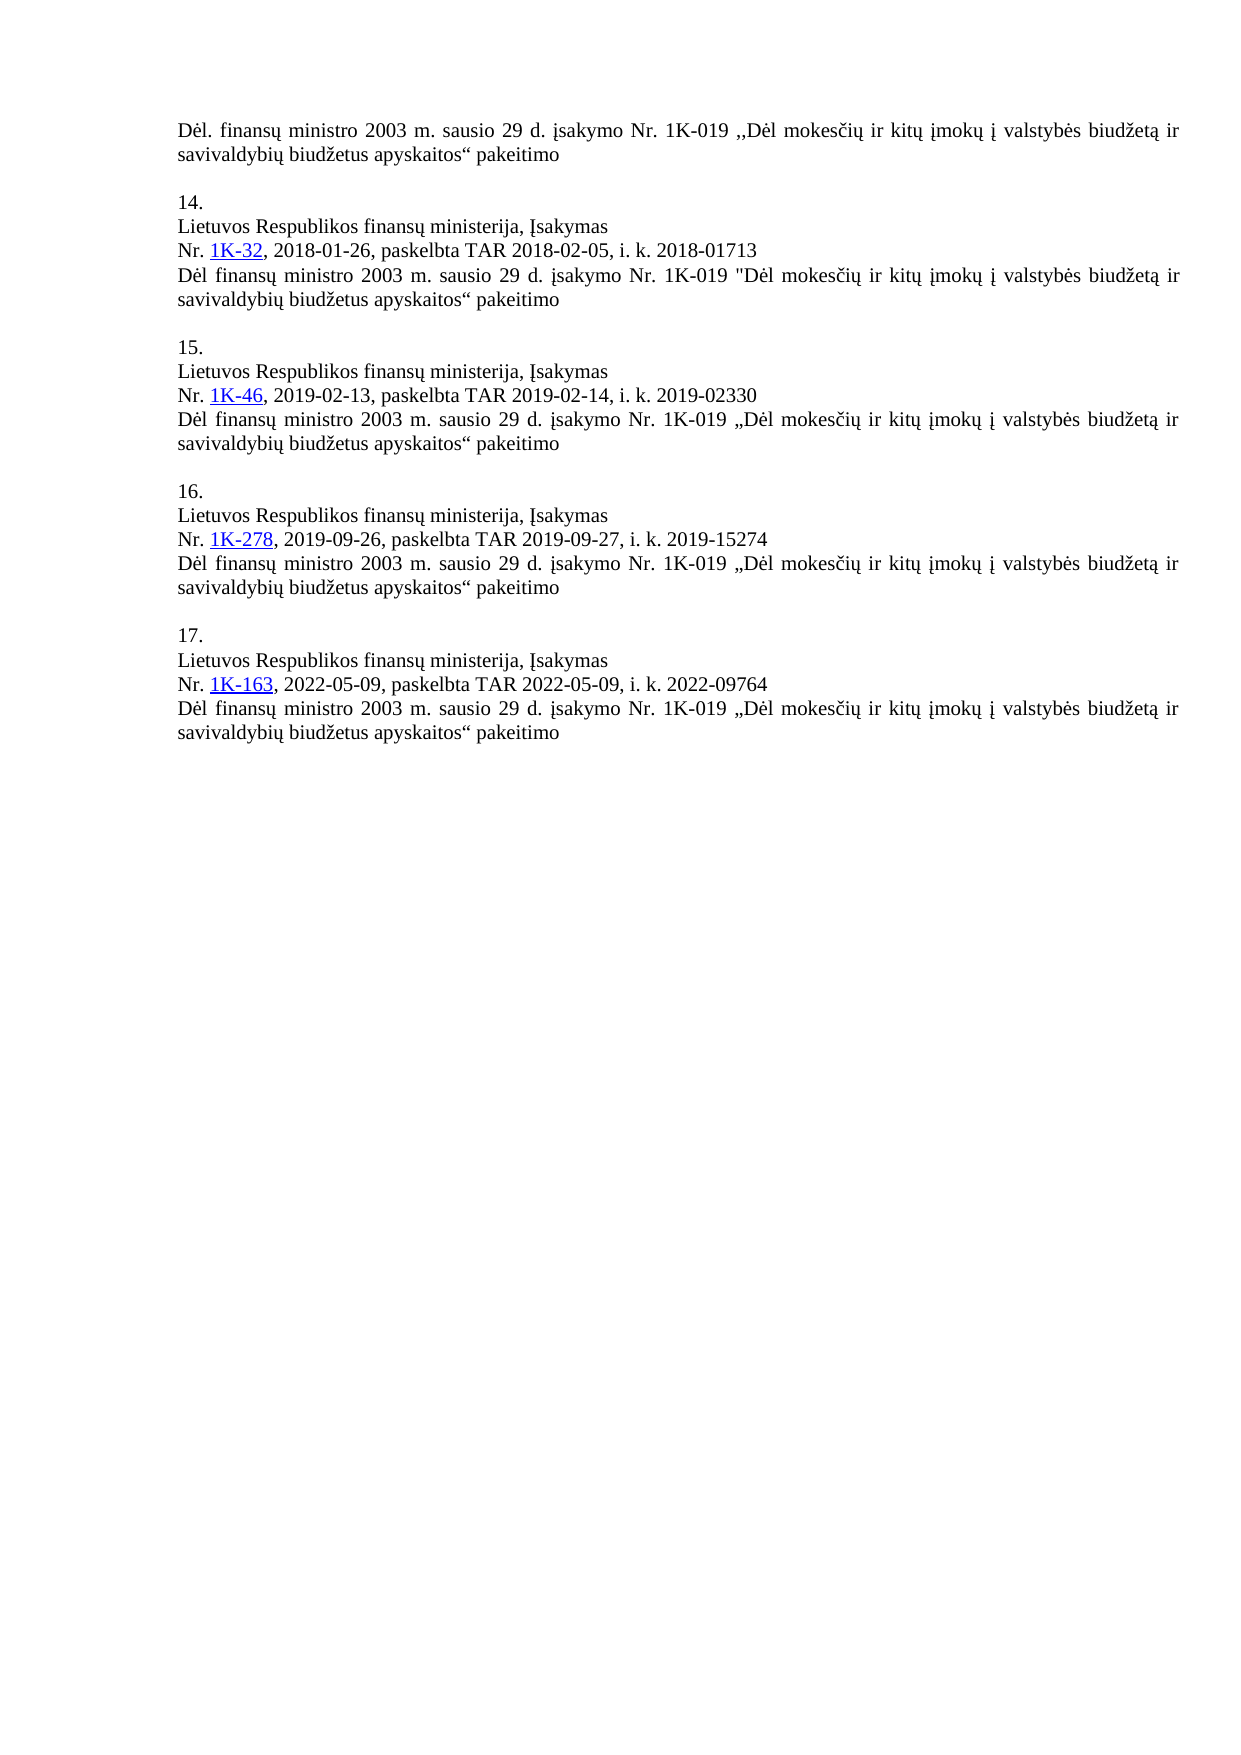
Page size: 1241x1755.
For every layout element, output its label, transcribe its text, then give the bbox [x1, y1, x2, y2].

text Lietuvos Respublikos finansų ministerija, Įsakymas [177, 647, 1181, 672]
text Nr. 1K-163, 2022-05-09, paskelbta TAR 2022-05-09, i. k. 2022-09764 [177, 672, 1181, 696]
text 14. [177, 190, 1181, 214]
text Dėl finansų ministro 2003 m. sausio 29 d. įsakymo Nr. 1K-019 „Dėl mokesčių ir kitų įmokų į valstybės biudžetą ir savivaldybių biudžetus apyskaitos“ pakeitimo [177, 551, 1181, 599]
text Nr. 1K-46, 2019-02-13, paskelbta TAR 2019-02-14, i. k. 2019-02330 [177, 383, 1181, 407]
text Nr. 1K-32, 2018-01-26, paskelbta TAR 2018-02-05, i. k. 2018-01713 [177, 238, 1181, 262]
text Lietuvos Respublikos finansų ministerija, Įsakymas [177, 503, 1181, 527]
text Lietuvos Respublikos finansų ministerija, Įsakymas [177, 214, 1181, 238]
text 17. [177, 623, 1181, 647]
text 16. [177, 479, 1181, 503]
text Dėl. finansų ministro 2003 m. sausio 29 d. įsakymo Nr. 1K-019 ,,Dėl mokesčių ir kitų įmokų į valstybės biudžetą ir savivaldybių biudžetus apyskaitos“ pakeitimo [177, 118, 1181, 166]
text Lietuvos Respublikos finansų ministerija, Įsakymas [177, 359, 1181, 383]
text Dėl finansų ministro 2003 m. sausio 29 d. įsakymo Nr. 1K-019 „Dėl mokesčių ir kitų įmokų į valstybės biudžetą ir savivaldybių biudžetus apyskaitos“ pakeitimo [177, 696, 1181, 744]
text Dėl finansų ministro 2003 m. sausio 29 d. įsakymo Nr. 1K-019 „Dėl mokesčių ir kitų įmokų į valstybės biudžetą ir savivaldybių biudžetus apyskaitos“ pakeitimo [177, 407, 1181, 455]
text Nr. 1K-278, 2019-09-26, paskelbta TAR 2019-09-27, i. k. 2019-15274 [177, 527, 1181, 551]
text Dėl finansų ministro 2003 m. sausio 29 d. įsakymo Nr. 1K-019 "Dėl mokesčių ir kitų įmokų į valstybės biudžetą ir savivaldybių biudžetus apyskaitos“ pakeitimo [177, 262, 1181, 311]
text 15. [177, 335, 1181, 359]
